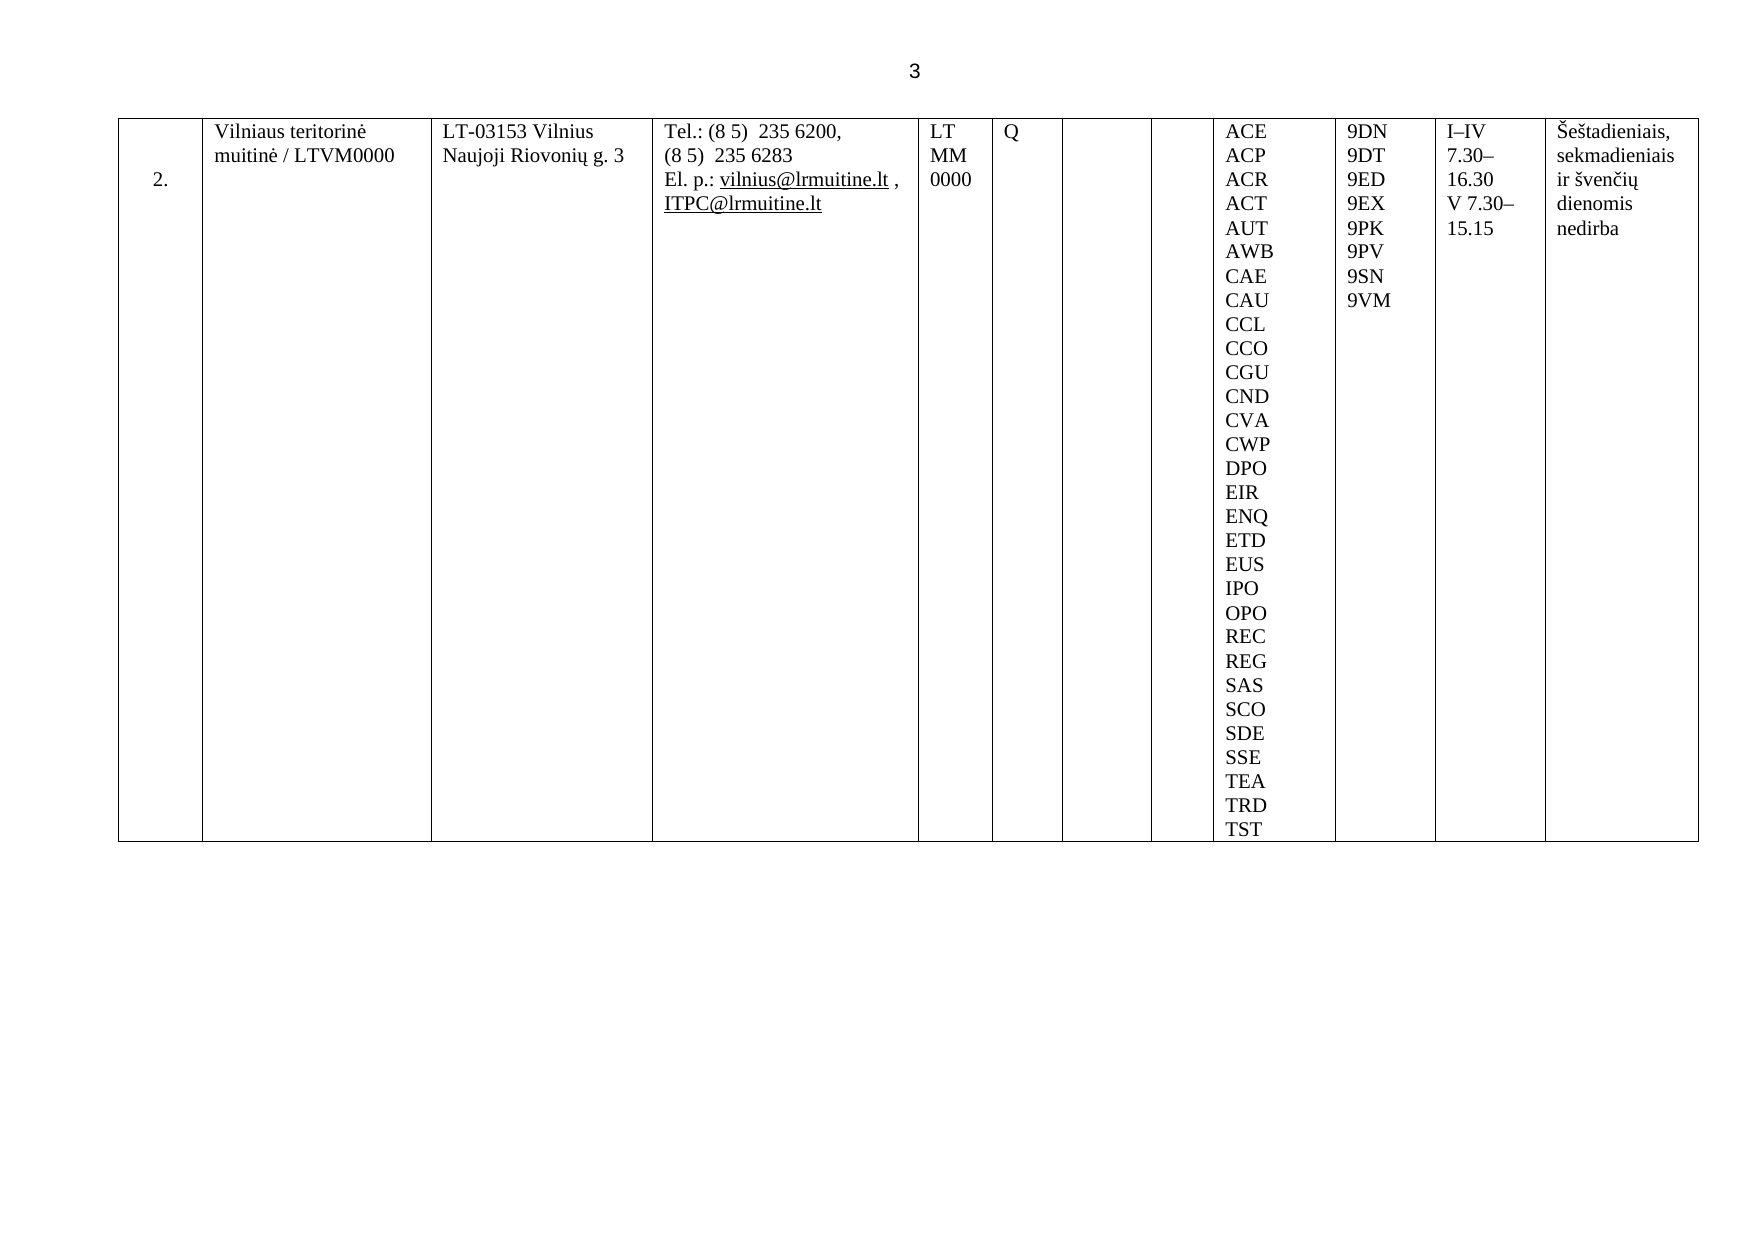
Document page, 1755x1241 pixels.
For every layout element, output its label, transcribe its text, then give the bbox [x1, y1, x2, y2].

table_header LT-03153 Vilnius Naujoji Riovonių g. 3 [432, 119, 652, 841]
table_header 2. [119, 119, 202, 841]
table_header I–IV 7.30–16.30 V 7.30–15.15 [1436, 119, 1545, 841]
table_header Tel.: (8 5) 235 6200, (8 5) 235 6283 El. p.: vilnius@lrmuitine.lt , ITPC@lrmuitine.lt [653, 119, 918, 841]
table_header Šeštadieniais, sekmadieniais ir švenčių dienomis nedirba [1546, 119, 1698, 841]
table_header Q [993, 119, 1062, 841]
table_header [1063, 119, 1151, 841]
table_header [1152, 119, 1213, 841]
table_header Vilniaus teritorinė muitinė / LTVM0000 [203, 119, 431, 841]
table_header 9DN 9DT 9ED 9EX 9PK 9PV 9SN 9VM [1336, 119, 1435, 841]
table_header LT MM 0000 [919, 119, 992, 841]
table_header ACE ACP ACR ACT AUT AWB CAE CAU CCL CCO CGU CND CVA CWP DPO EIR ENQ ETD EUS IPO OPO REC REG SAS SCO SDE SSE TEA TRD TST [1214, 119, 1335, 841]
